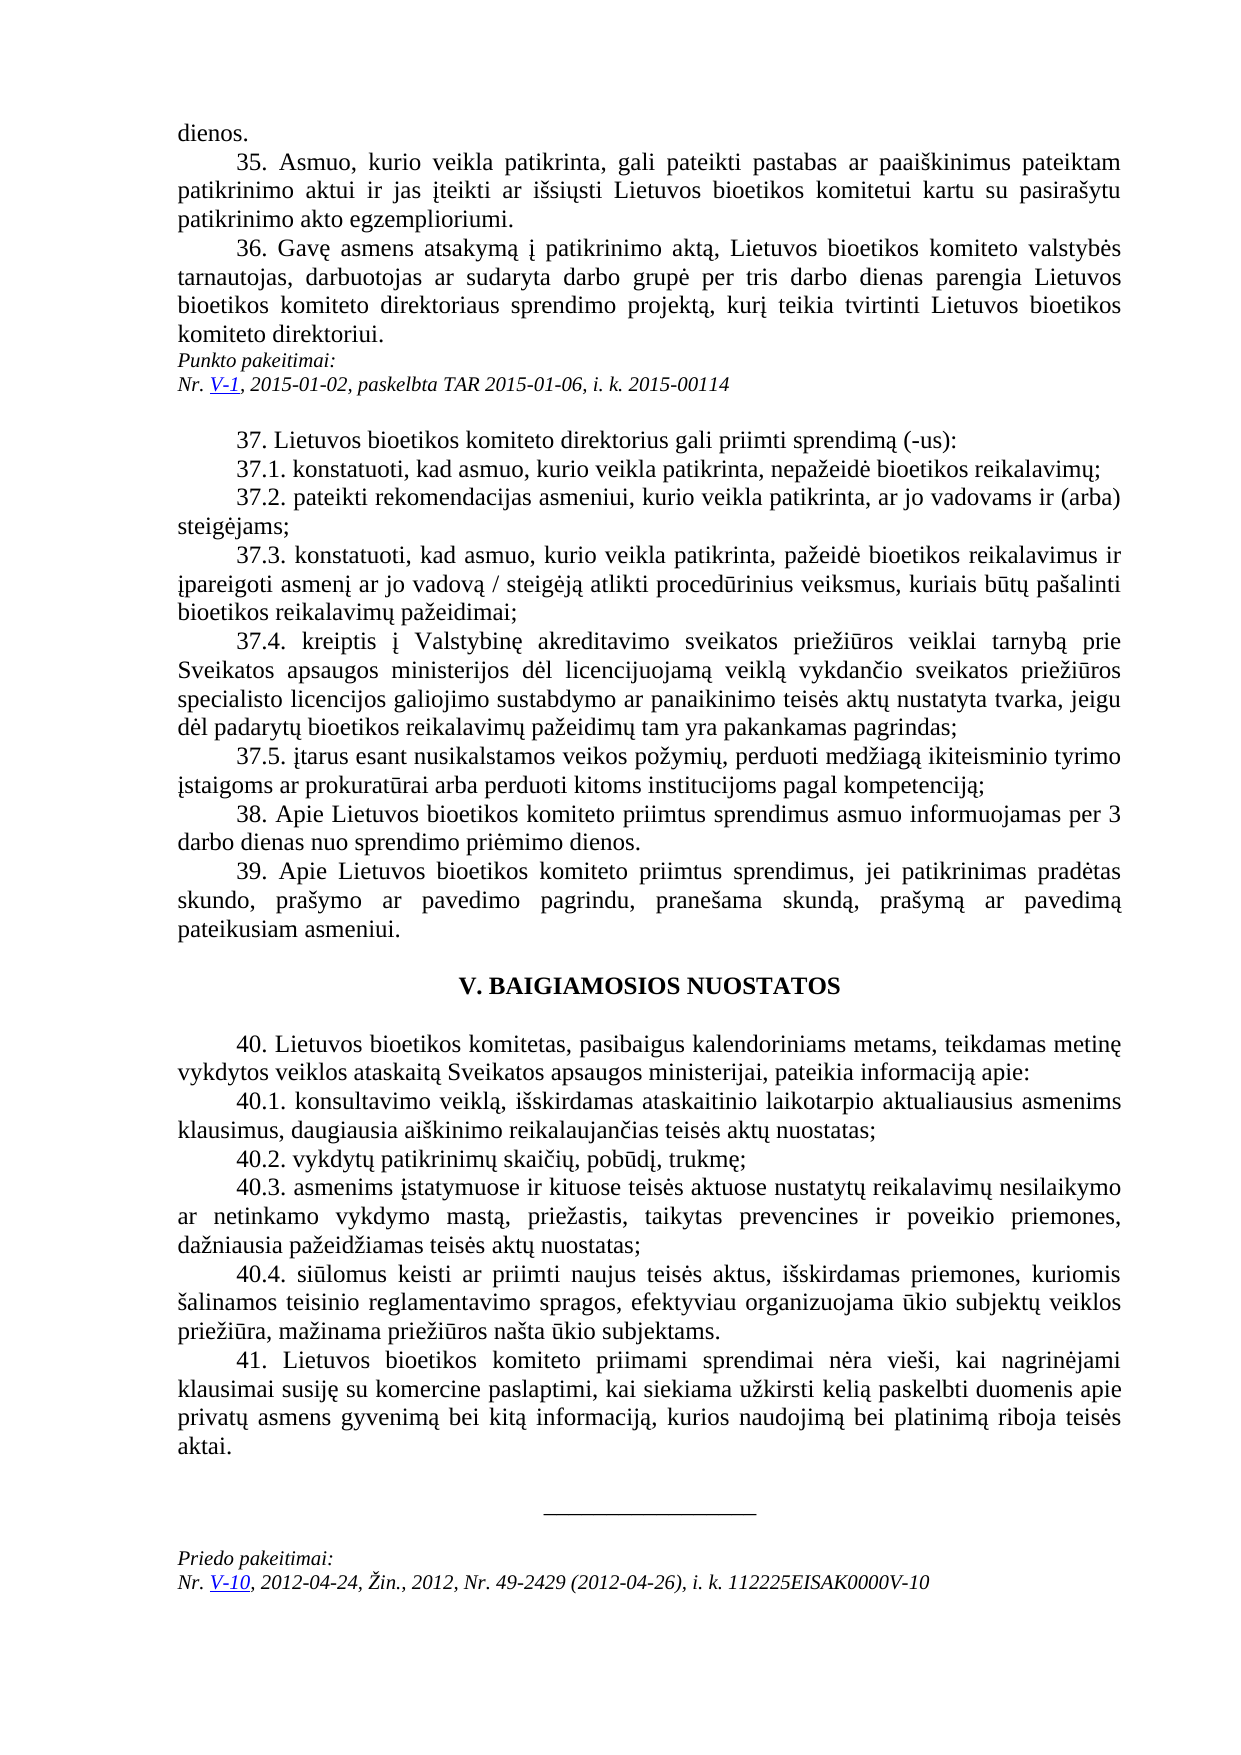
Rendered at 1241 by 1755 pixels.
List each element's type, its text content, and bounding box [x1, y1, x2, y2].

text 37.3. konstatuoti, kad asmuo, kurio veikla patikrinta, pažeidė bioetikos reikalavimus ir įpareigoti asmenį ar jo vadovą / steigėją atlikti procedūrinius veiksmus, kuriais būtų pašalinti bioetikos reikalavimų pažeidimai; [177, 540, 1122, 626]
text V. BAIGIAMOSIOS NUOSTATOS [177, 971, 1122, 1000]
text 40. Lietuvos bioetikos komitetas, pasibaigus kalendoriniams metams, teikdamas metinę vykdytos veiklos ataskaitą Sveikatos apsaugos ministerijai, pateikia informaciją apie: [177, 1029, 1122, 1086]
text 40.4. siūlomus keisti ar priimti naujus teisės aktus, išskirdamas priemones, kuriomis šalinamos teisinio reglamentavimo spragos, efektyviau organizuojama ūkio subjektų veiklos priežiūra, mažinama priežiūros našta ūkio subjektams. [177, 1259, 1122, 1345]
text 37. Lietuvos bioetikos komiteto direktorius gali priimti sprendimą (-us): [177, 425, 1122, 454]
text 41. Lietuvos bioetikos komiteto priimami sprendimai nėra vieši, kai nagrinėjami klausimai susiję su komercine paslaptimi, kai siekiama užkirsti kelią paskelbti duomenis apie privatų asmens gyvenimą bei kitą informaciją, kurios naudojimą bei platinimą riboja teisės aktai. [177, 1345, 1122, 1460]
text Punkto pakeitimai: [177, 348, 1122, 372]
text _________________ [177, 1489, 1122, 1517]
text Priedo pakeitimai: [177, 1546, 1122, 1570]
text 37.5. įtarus esant nusikalstamos veikos požymių, perduoti medžiagą ikiteisminio tyrimo įstaigoms ar prokuratūrai arba perduoti kitoms institucijoms pagal kompetenciją; [177, 741, 1122, 799]
text 40.1. konsultavimo veiklą, išskirdamas ataskaitinio laikotarpio aktualiausius asmenims klausimus, daugiausia aiškinimo reikalaujančias teisės aktų nuostatas; [177, 1086, 1122, 1144]
text 37.2. pateikti rekomendacijas asmeniui, kurio veikla patikrinta, ar jo vadovams ir (arba) steigėjams; [177, 482, 1122, 540]
text 36. Gavę asmens atsakymą į patikrinimo aktą, Lietuvos bioetikos komiteto valstybės tarnautojas, darbuotojas ar sudaryta darbo grupė per tris darbo dienas parengia Lietuvos bioetikos komiteto direktoriaus sprendimo projektą, kurį teikia tvirtinti Lietuvos bioetikos komiteto direktoriui. [177, 233, 1122, 348]
text 37.4. kreiptis į Valstybinę akreditavimo sveikatos priežiūros veiklai tarnybą prie Sveikatos apsaugos ministerijos dėl licencijuojamą veiklą vykdančio sveikatos priežiūros specialisto licencijos galiojimo sustabdymo ar panaikinimo teisės aktų nustatyta tvarka, jeigu dėl padarytų bioetikos reikalavimų pažeidimų tam yra pakankamas pagrindas; [177, 626, 1122, 741]
text 35. Asmuo, kurio veikla patikrinta, gali pateikti pastabas ar paaiškinimus pateiktam patikrinimo aktui ir jas įteikti ar išsiųsti Lietuvos bioetikos komitetui kartu su pasirašytu patikrinimo akto egzemplioriumi. [177, 147, 1122, 233]
text dienos. [177, 118, 1122, 147]
text 39. Apie Lietuvos bioetikos komiteto priimtus sprendimus, jei patikrinimas pradėtas skundo, prašymo ar pavedimo pagrindu, pranešama skundą, prašymą ar pavedimą pateikusiam asmeniui. [177, 856, 1122, 942]
text Nr. V-1, 2015-01-02, paskelbta TAR 2015-01-06, i. k. 2015-00114 [177, 372, 1122, 396]
text Nr. V-10, 2012-04-24, Žin., 2012, Nr. 49-2429 (2012-04-26), i. k. 112225EISAK0000V-10 [177, 1570, 1122, 1594]
text 38. Apie Lietuvos bioetikos komiteto priimtus sprendimus asmuo informuojamas per 3 darbo dienas nuo sprendimo priėmimo dienos. [177, 799, 1122, 856]
text 40.2. vykdytų patikrinimų skaičių, pobūdį, trukmę; [177, 1144, 1122, 1172]
text 40.3. asmenims įstatymuose ir kituose teisės aktuose nustatytų reikalavimų nesilaikymo ar netinkamo vykdymo mastą, priežastis, taikytas prevencines ir poveikio priemones, dažniausia pažeidžiamas teisės aktų nuostatas; [177, 1172, 1122, 1259]
text 37.1. konstatuoti, kad asmuo, kurio veikla patikrinta, nepažeidė bioetikos reikalavimų; [177, 454, 1122, 482]
